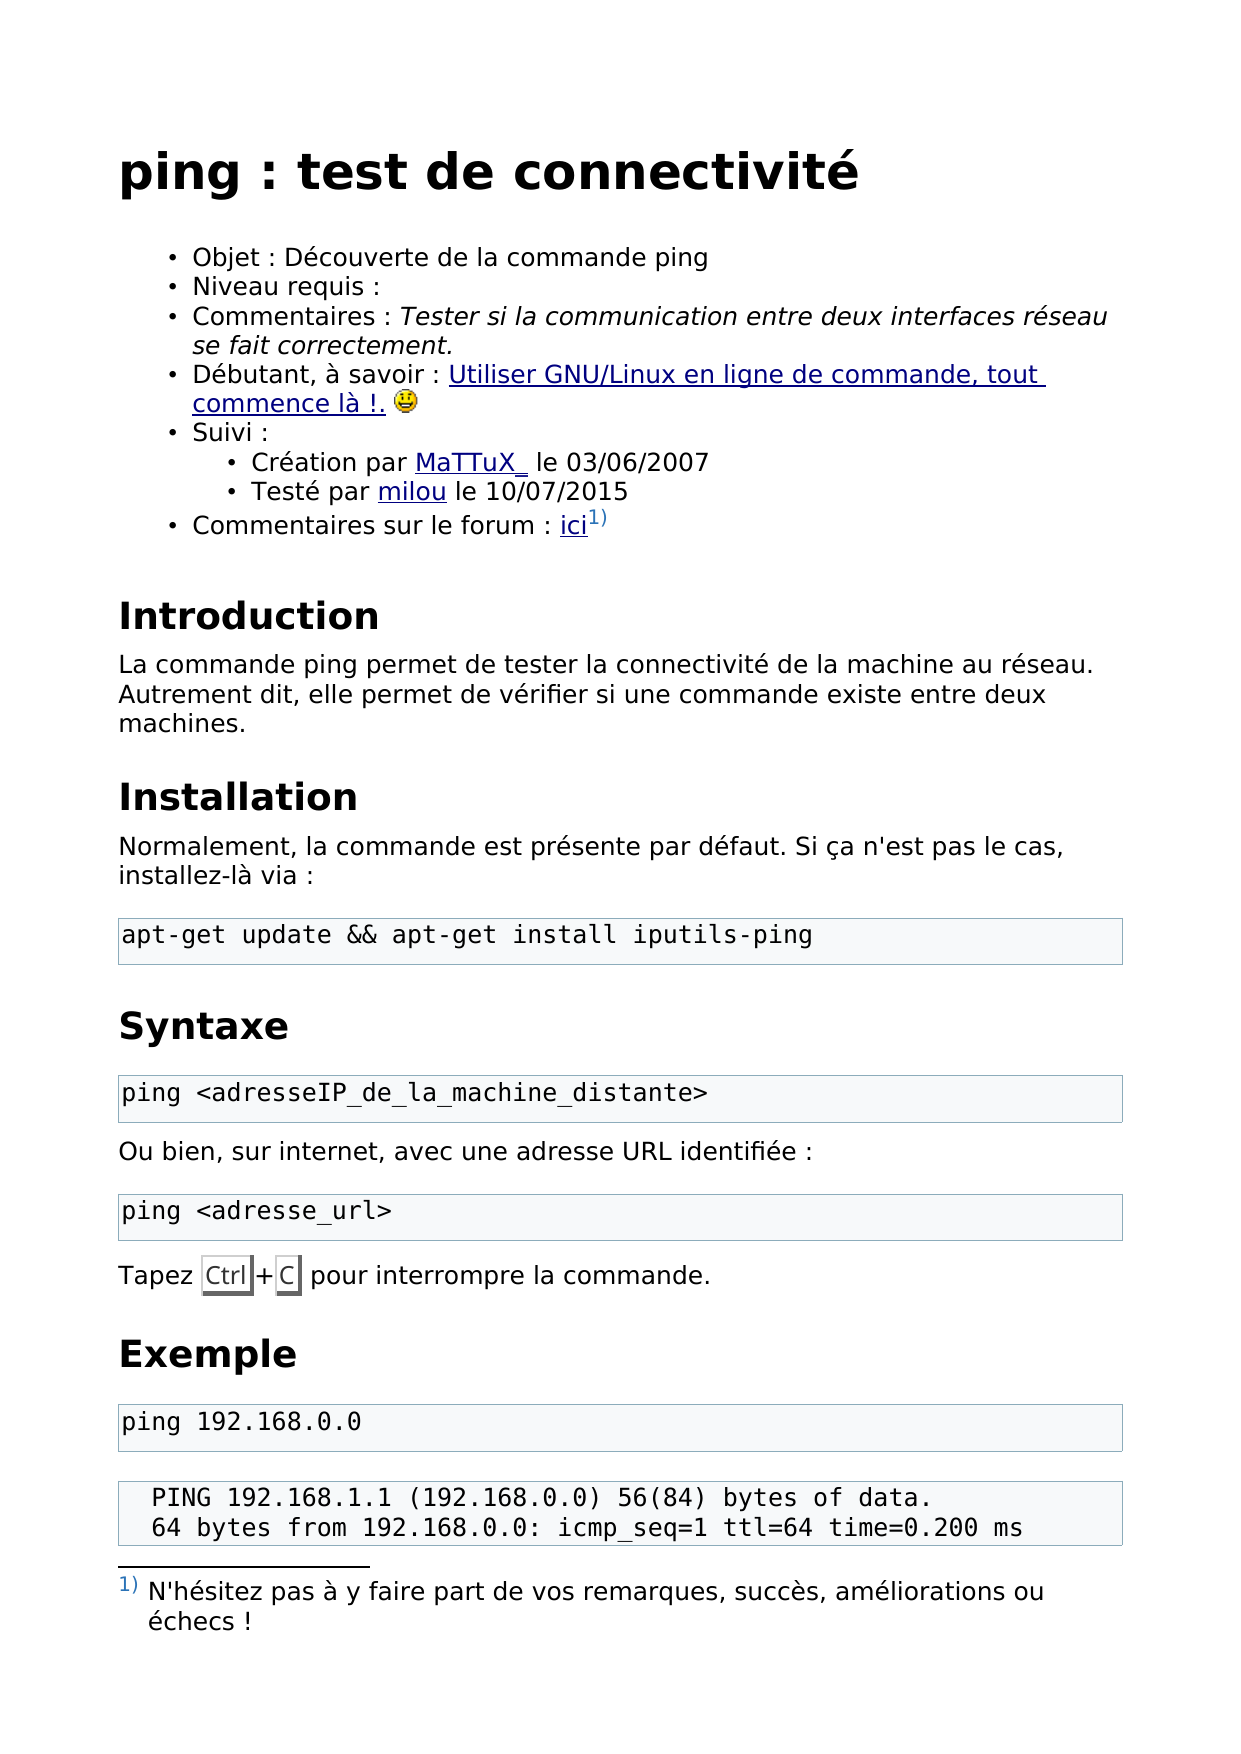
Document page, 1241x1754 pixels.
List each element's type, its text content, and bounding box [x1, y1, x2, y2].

text Normalement, la commande est présente par défaut. Si ça n'est pas le cas, installez-là via : [118, 832, 1122, 890]
subtitle Introduction [118, 594, 1122, 638]
picture [394, 389, 418, 413]
list Commentaires sur le forum : ici [177, 506, 1122, 540]
subtitle Installation [118, 776, 1122, 819]
subtitle Exemple [118, 1333, 1122, 1377]
table_header ping 192.168.0.0 [119, 1405, 1122, 1451]
text La commande ping permet de tester la connectivité de la machine au réseau. Autrement dit, elle permet de vérifier si une commande existe entre deux machines. [118, 651, 1122, 738]
text Tapez Ctrl+C pour interrompre la commande. [118, 1255, 201, 1296]
list Objet : Découverte de la commande ping [177, 243, 1122, 272]
table_header PING 192.168.1.1 (192.168.0.0) 56(84) bytes of data. 64 bytes from 192.168.0.0: icmp_seq=1 ttl=64 time=0.200 ms [119, 1482, 1122, 1545]
text Tapez Ctrl+C pour interrompre la commande. [254, 1255, 275, 1296]
list N'hésitez pas à y faire part de vos remarques, succès, améliorations ou échecs ! [118, 1573, 1122, 1636]
text Ou bien, sur internet, avec une adresse URL identifiée : [118, 1137, 1122, 1166]
list Suivi : [177, 418, 1122, 448]
list Débutant, à savoir : Utiliser GNU/Linux en ligne de commande, tout commence là !. [177, 360, 1122, 418]
text Tapez Ctrl+C pour interrompre la commande. [302, 1255, 1122, 1296]
table_header ping <adresseIP_de_la_machine_distante> [119, 1076, 1122, 1122]
table_header apt-get update && apt-get install iputils-ping [119, 919, 1122, 964]
list Commentaires : Tester si la communication entre deux interfaces réseau se fait correctement. [177, 302, 1122, 360]
list Création par MaTTuX_ le 03/06/2007 [236, 448, 1122, 477]
table_header ping <adresse_url> [119, 1195, 1122, 1240]
list Niveau requis : [177, 272, 1122, 302]
subtitle Syntaxe [118, 1004, 1122, 1048]
subtitle ping : test de connectivité [118, 143, 1122, 201]
list Testé par milou le 10/07/2015 [236, 477, 1122, 506]
